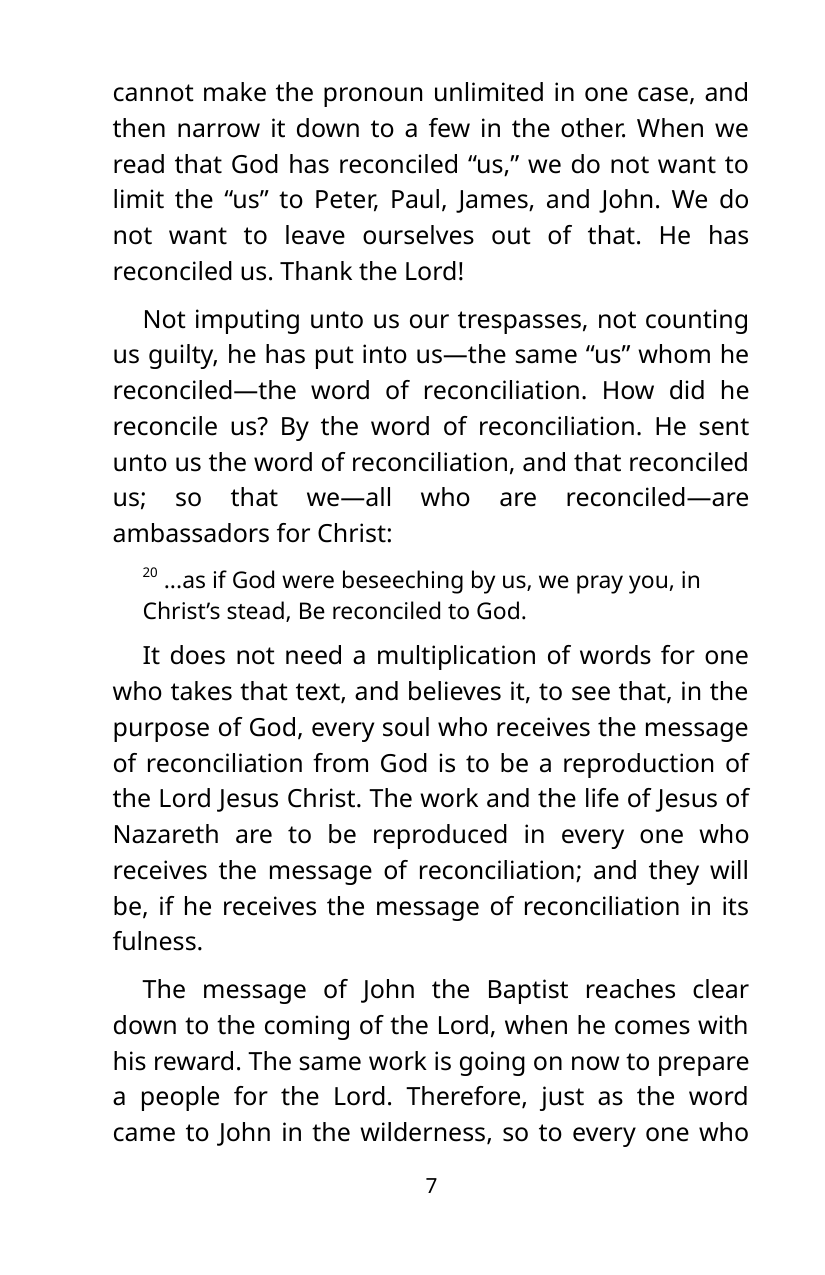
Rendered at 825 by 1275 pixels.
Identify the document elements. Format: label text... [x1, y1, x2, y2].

text Not imputing unto us our trespasses, not counting us guilty, he has put into us—the same “us” whom he reconciled—the word of reconciliation. How did he reconcile us? By the word of reconciliation. He sent unto us the word of reconciliation, and that reconciled us; so that we—all who are reconciled—are ambassadors for Christ: [112, 301, 750, 550]
text cannot make the pronoun unlimited in one case, and then narrow it down to a few in the other. When we read that God has reconciled “us,” we do not want to limit the “us” to Peter, Paul, James, and John. We do not want to leave ourselves out of that. He has reconciled us. Thank the Lord! [112, 75, 750, 288]
text The message of John the Baptist reaches clear down to the coming of the Lord, when he comes with his reward. The same work is going on now to prepare a people for the Lord. Therefore, just as the word came to John in the wilderness, so to every one who [112, 972, 750, 1149]
text It does not need a multiplication of words for one who takes that text, and believes it, to see that, in the purpose of God, every soul who receives the message of reconciliation from God is to be a reproduction of the Lord Jesus Christ. The work and the life of Jesus of Nazareth are to be reproduced in every one who receives the message of reconciliation; and they will be, if he receives the message of reconciliation in its fulness. [112, 638, 750, 958]
text 20 ...as if God were beseeching by us, we pray you, in Christ’s stead, Be reconciled to God. [142, 564, 720, 626]
